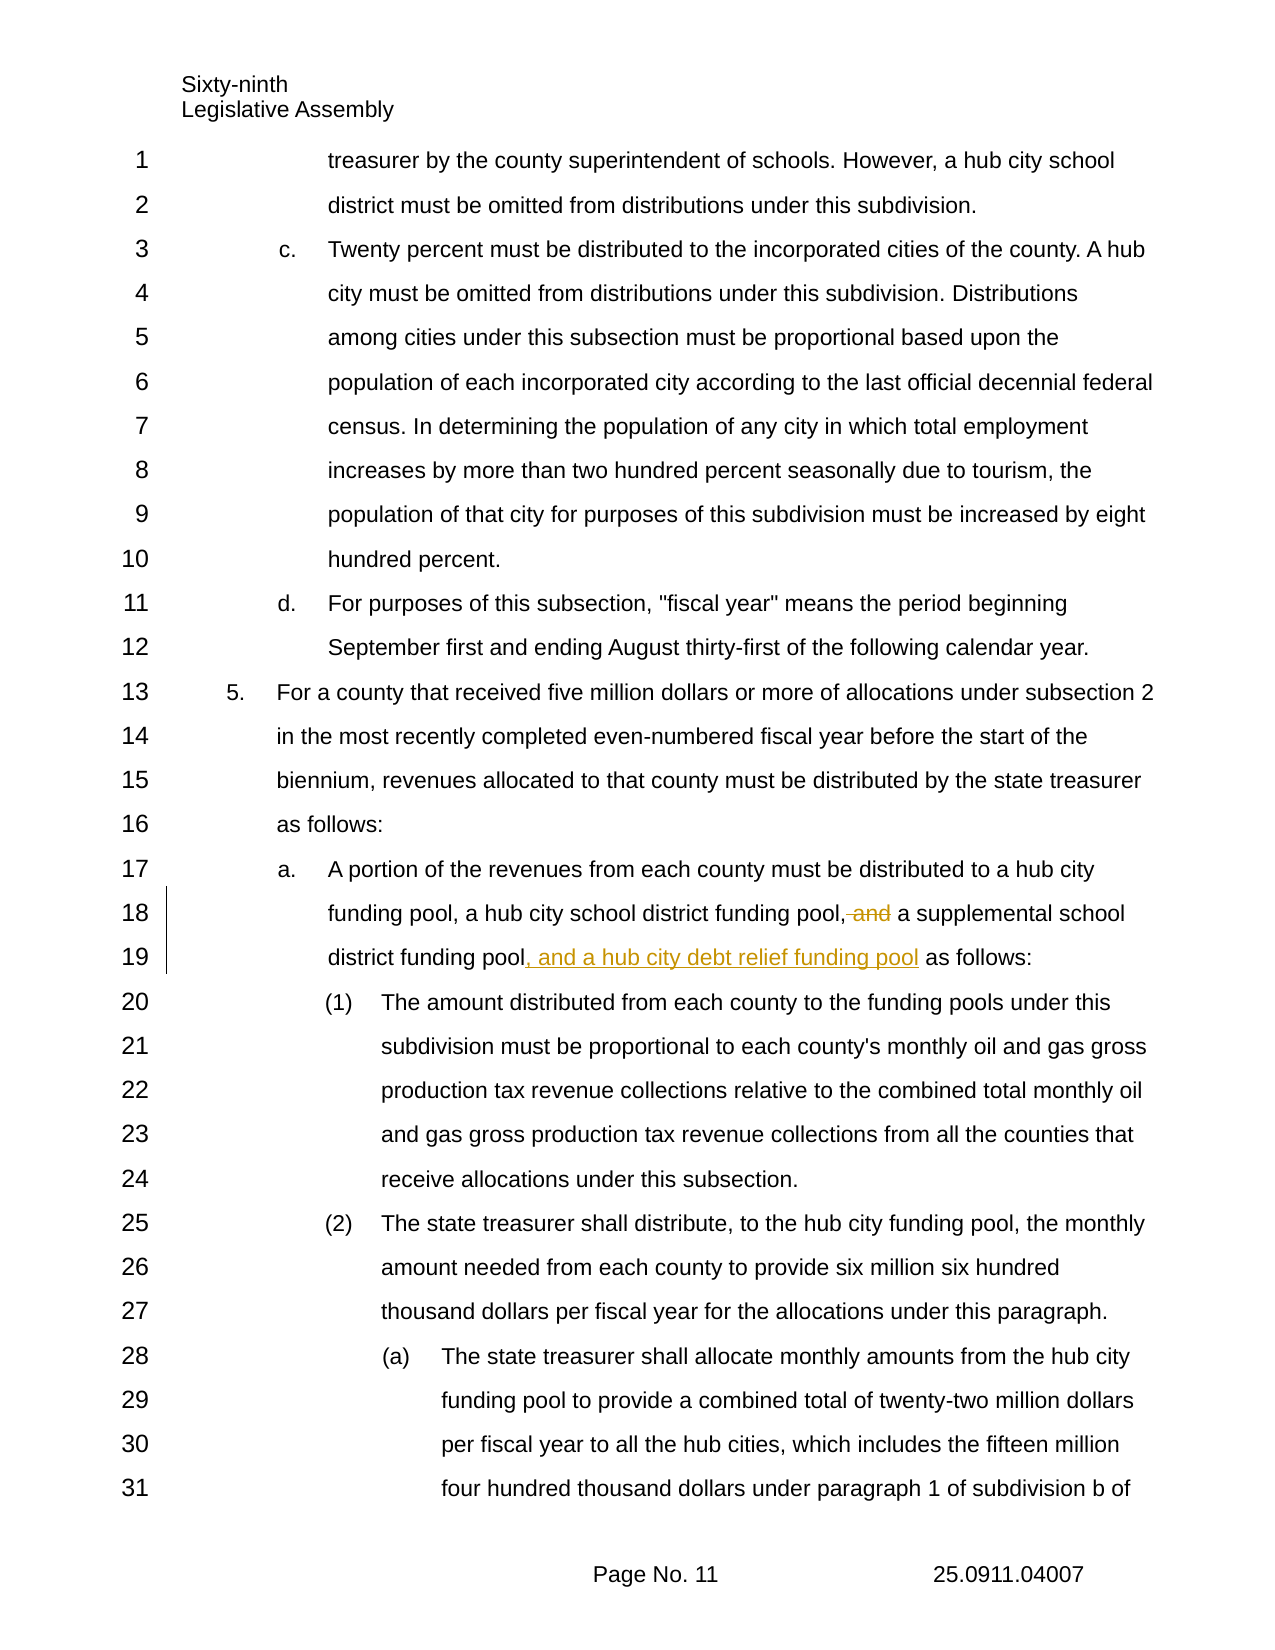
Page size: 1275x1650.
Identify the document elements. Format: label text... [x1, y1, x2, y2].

text d. For purposes of this subsection, "fiscal year" means the period beginning September first and ending August thirty‑first of the following calendar year. [181, 576, 1154, 664]
text 5. For a county that received five million dollars or more of allocations under subsection 2 in the most recently completed even‑numbered fiscal year before the start of the biennium, revenues allocated to that county must be distributed by the state treasurer as follows: [181, 664, 1154, 842]
text a. A portion of the revenues from each county must be distributed to a hub city funding pool, a hub city school district funding pool, a supplemental school district funding pool, and a hub city debt relief funding pool as follows: [181, 842, 1154, 974]
text (2) The state treasurer shall distribute, to the hub city funding pool, the monthly amount needed from each county to provide six million six hundred thousand dollars per fiscal year for the allocations under this paragraph. [181, 1196, 1154, 1329]
text (1) The amount distributed from each county to the funding pools under this subdivision must be proportional to each county's monthly oil and gas gross production tax revenue collections relative to the combined total monthly oil and gas gross production tax revenue collections from all the counties that receive allocations under this subsection. [181, 974, 1154, 1196]
text (a) The state treasurer shall allocate monthly amounts from the hub city funding pool to provide a combined total of twenty‑two million dollars per fiscal year to all the hub cities, which includes the fifteen million four hundred thousand dollars under paragraph 1 of subdivision b of [181, 1329, 1154, 1506]
text c. Twenty percent must be distributed to the incorporated cities of the county. A hub city must be omitted from distributions under this subdivision. Distributions among cities under this subsection must be proportional based upon the population of each incorporated city according to the last official decennial federal census. In determining the population of any city in which total employment increases by more than two hundred percent seasonally due to tourism, the population of that city for purposes of this subdivision must be increased by eight hundred percent. [181, 222, 1154, 576]
text treasurer by the county superintendent of schools. However, a hub city school district must be omitted from distributions under this subdivision. [181, 133, 1154, 222]
